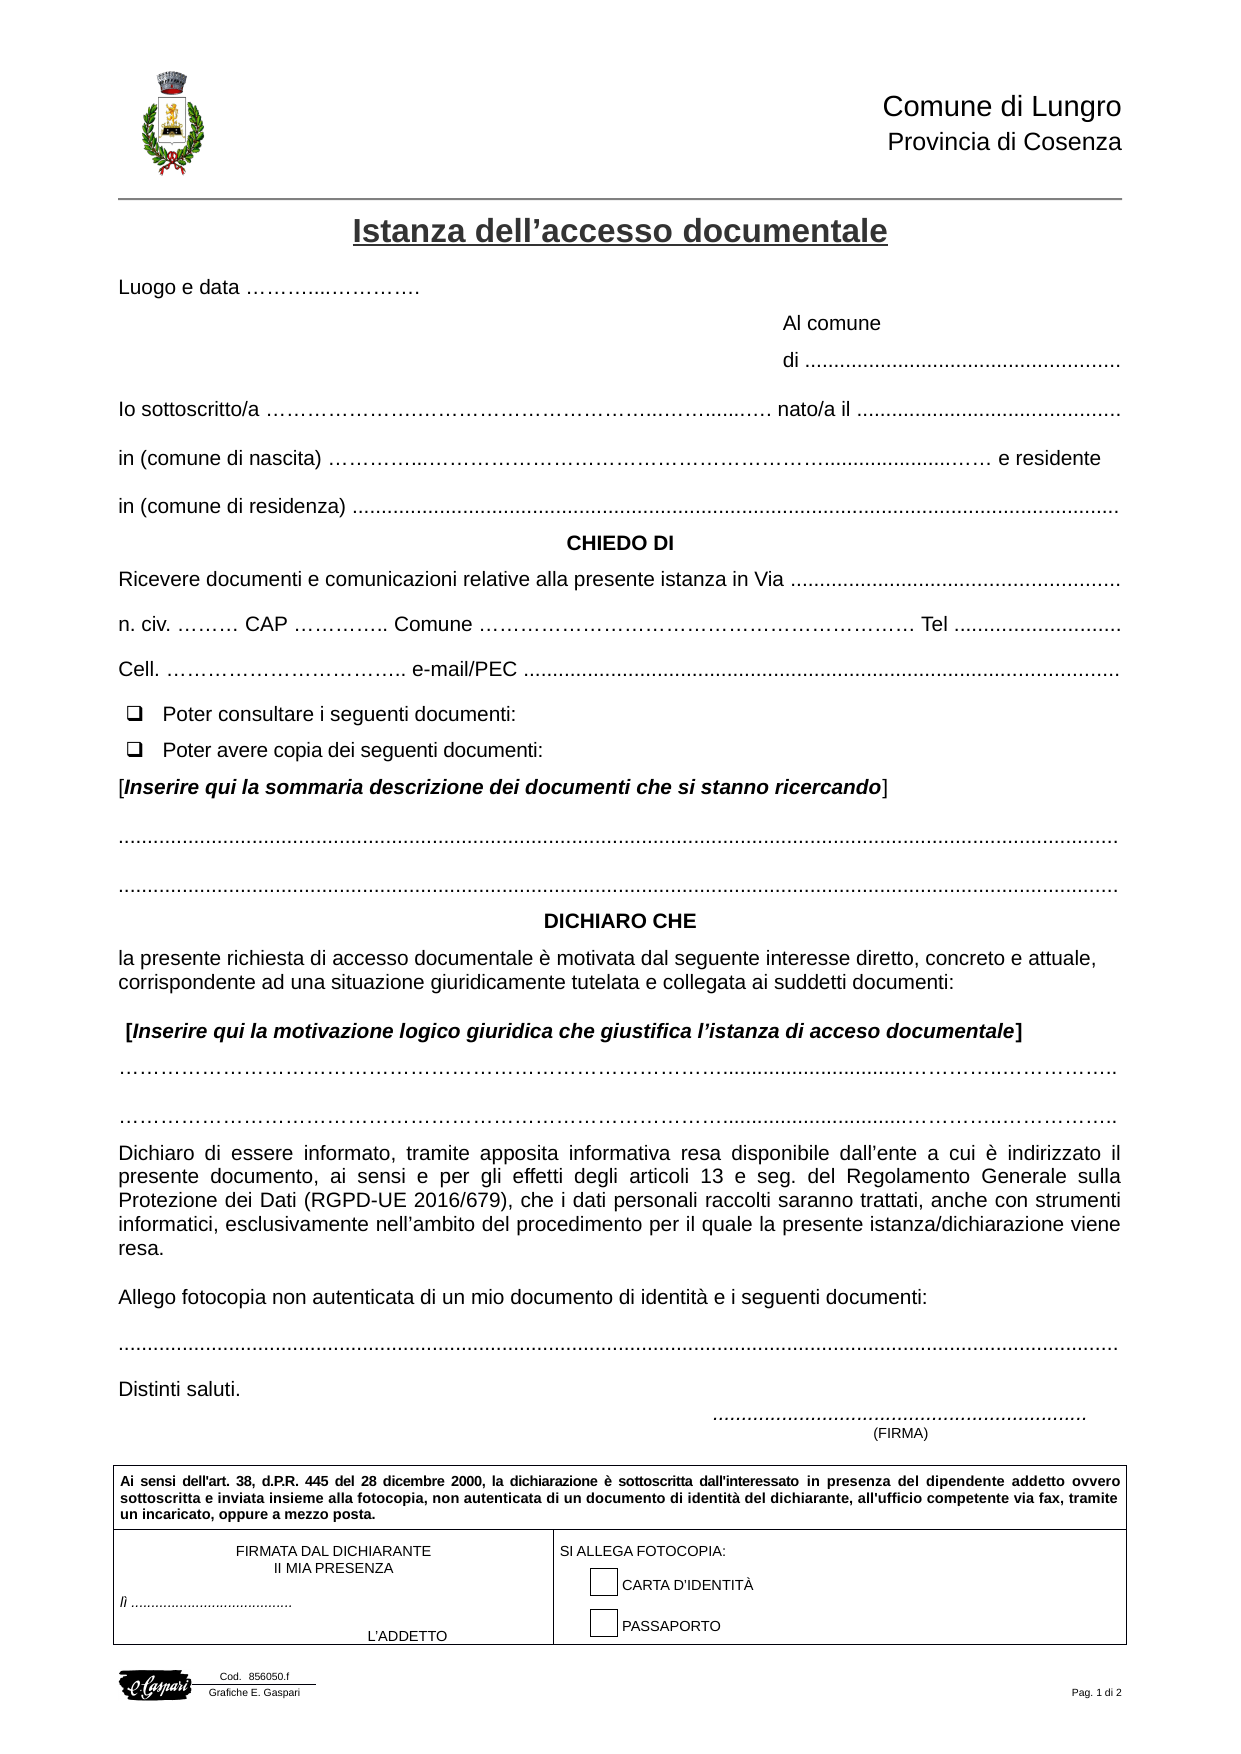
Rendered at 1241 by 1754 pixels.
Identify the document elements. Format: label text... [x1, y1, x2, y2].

subtitle Istanza dell’accesso documentale [118, 211, 1122, 249]
text Io sottoscritto/a ………………….……………………………...…….......…. nato/a il [118, 396, 1122, 420]
text CHIEDO DI [118, 531, 1122, 555]
table_cell FIRMATA DAL DICHIARANTE II MIA PRESENZA lì ........................................ L’ADDETTO [114, 1530, 553, 1644]
text ……………………………………………………………………………................................…………..…………….. [118, 1055, 1122, 1079]
text ................................................................. [679, 1401, 1122, 1425]
text la presente richiesta di accesso documentale è motivata dal seguente interesse diretto, concreto e attuale, corrispondente ad una situazione giuridicamente tutelata e collegata ai suddetti documenti: [118, 946, 1122, 993]
text in (comune di nascita) …………...…………………………………………………......................…… e residente [118, 445, 1122, 469]
text n. civ. ……… CAP ………….. Comune ……………………………………………………… Tel [118, 612, 1122, 636]
text ……………………………………………………………………………................................…………..…………….. [118, 1104, 1122, 1128]
text Comune di Lungro [224, 89, 1122, 122]
text (FIRMA) [679, 1425, 1122, 1442]
table_cell SI ALLEGA FOTOCOPIA: CARTA D’IDENTITÀ PASSAPORTO [554, 1530, 1126, 1644]
picture [118, 1669, 192, 1701]
text Distinti saluti. [118, 1377, 1122, 1401]
text Luogo e data ………....…………. [118, 274, 1122, 298]
text Provincia di Cosenza [224, 127, 1122, 156]
text in (comune di residenza) [118, 494, 1122, 518]
text di [783, 347, 1122, 371]
text Allego fotocopia non autenticata di un mio documento di identità e i seguenti documenti: [118, 1285, 1122, 1309]
text Al comune [783, 311, 1122, 335]
text Cell. …………………………….. e-mail/PEC [118, 657, 1122, 681]
text Ricevere documenti e comunicazioni relative alla presente istanza in Via [118, 567, 1122, 591]
list Poter consultare i seguenti documenti: [125, 702, 1122, 726]
text Dichiaro di essere informato, tramite apposita informativa resa disponibile dall’ente a cui è indirizzato il presente documento, ai sensi e per gli effetti degli articoli 13 e seg. del Regolamento Generale sulla Protezione dei Dati (RGPD-UE 2016/679), che i dati personali raccolti saranno trattati, anche con strumenti informatici, esclusivamente nell’ambito del procedimento per il quale la presente istanza/dichiarazione viene resa. [118, 1140, 1122, 1260]
text DICHIARO CHE [118, 909, 1122, 933]
text [Inserire qui la motivazione logico giuridica che giustifica l’istanza di acceso documentale] [125, 1018, 1122, 1042]
table_header Ai sensi dell'art. 38, d.P.R. 445 del 28 dicembre 2000, la dichiarazione è sottoscritta dall'interessato in presenza del dipendente addetto ovvero sottoscritta e inviata insieme alla fotocopia, non autenticata di un documento di identità del dichiarante, all'ufficio competente via fax, tramite un incaricato, oppure a mezzo posta. [114, 1466, 1126, 1529]
list Poter avere copia dei seguenti documenti: [125, 738, 1122, 762]
picture [122, 58, 224, 189]
text [Inserire qui la sommaria descrizione dei documenti che si stanno ricercando] [118, 775, 1122, 799]
